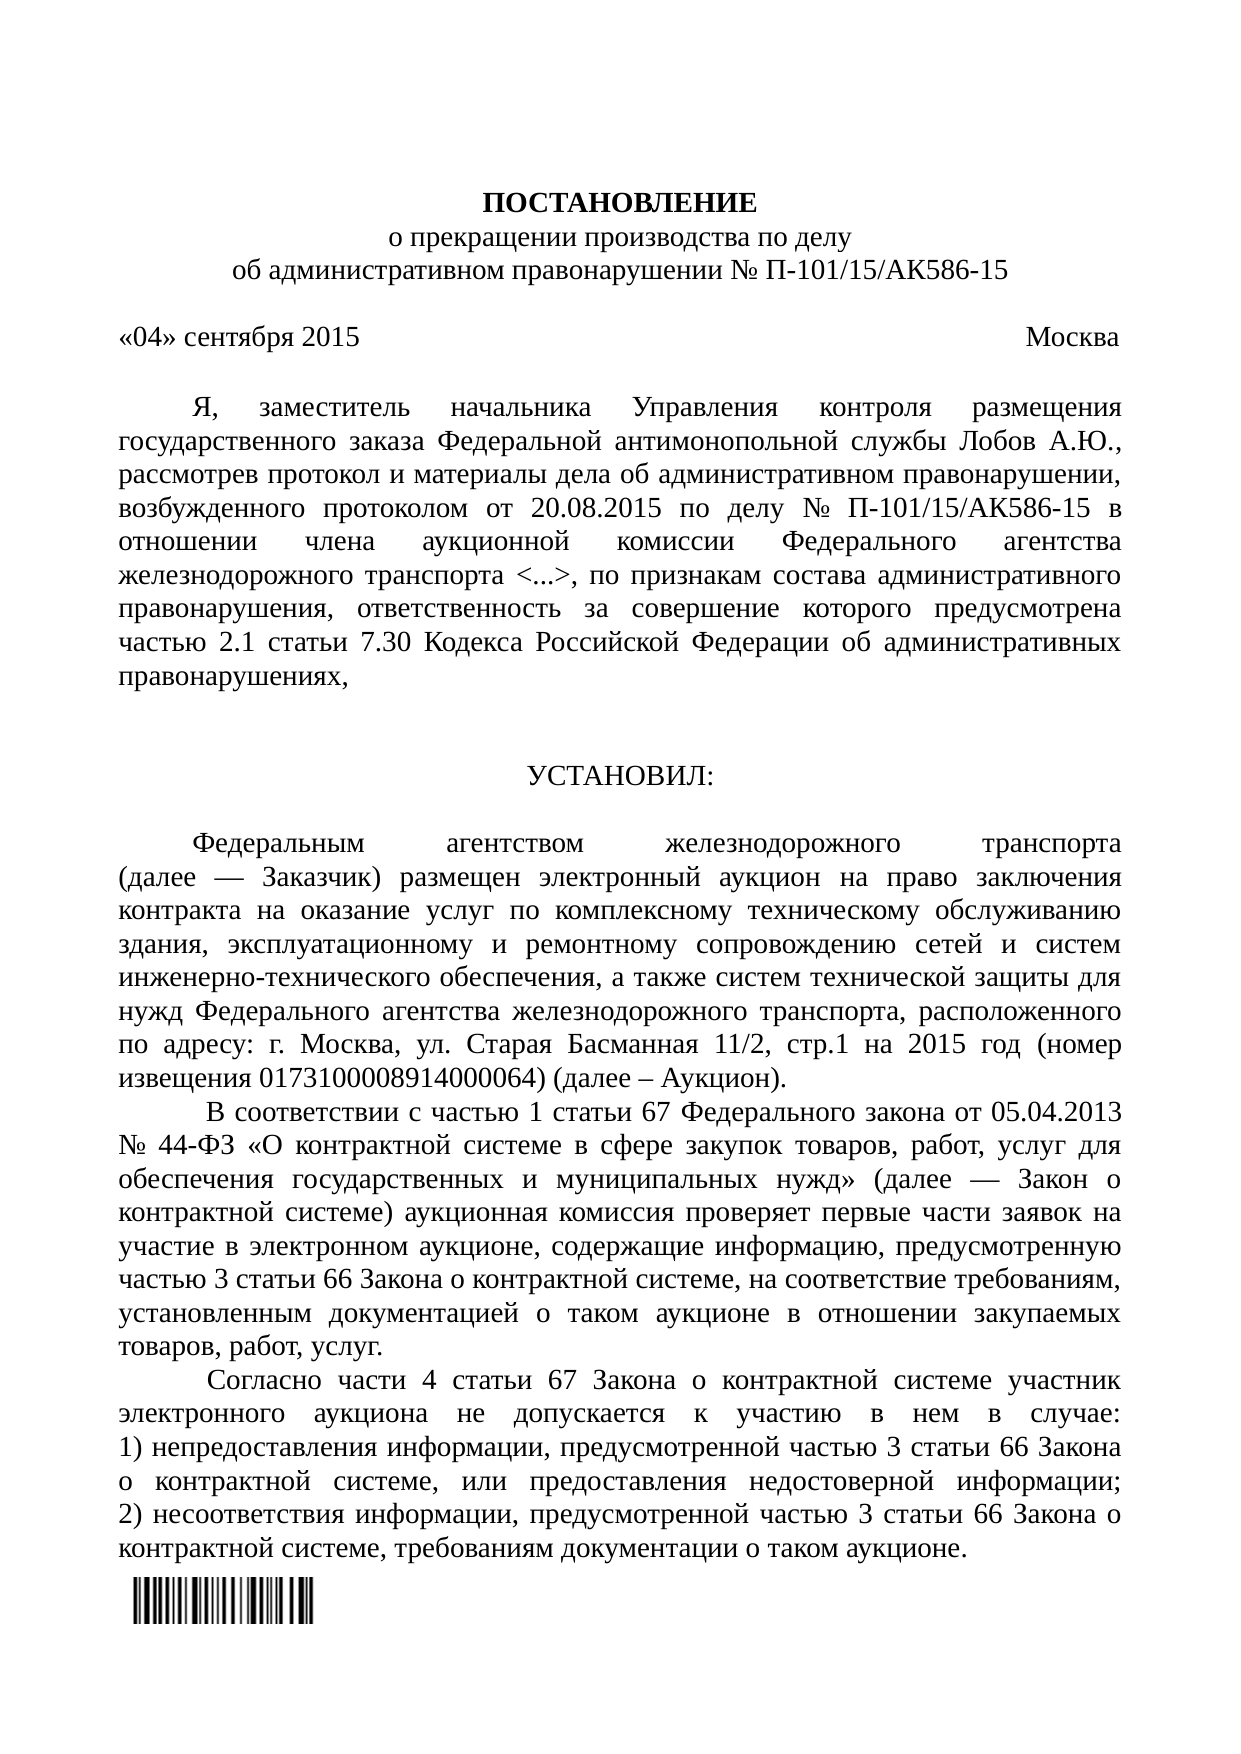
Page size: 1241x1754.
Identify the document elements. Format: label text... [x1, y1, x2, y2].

text В соответствии с частью 1 статьи 67 Федерального закона от 05.04.2013 № 44-ФЗ «О контрактной системе в сфере закупок товаров, работ, услуг для обеспечения государственных и муниципальных нужд» (далее — Закон о контрактной системе) аукционная комиссия проверяет первые части заявок на участие в электронном аукционе, содержащие информацию, предусмотренную частью 3 статьи 66 Закона о контрактной системе, на соответствие требованиям, установленным документацией о таком аукционе в отношении закупаемых товаров, работ, услуг. [118, 1094, 1122, 1362]
text об административном правонарушении № П-101/15/АК586-15 [118, 252, 1122, 286]
text Федеральным агентством железнодорожного транспорта (далее — Заказчик) размещен электронный аукцион на право заключения контракта на оказание услуг по комплексному техническому обслуживанию здания, эксплуатационному и ремонтному сопровождению сетей и систем инженерно-технического обеспечения, а также систем технической защиты для нужд Федерального агентства железнодорожного транспорта, расположенного по адресу: г. Москва, ул. Старая Басманная 11/2, стр.1 на 2015 год (номер извещения 0173100008914000064) (далее – Аукцион). [118, 825, 1122, 1094]
text Я, заместитель начальника Управления контроля размещения государственного заказа Федеральной антимонопольной службы Лобов А.Ю., рассмотрев протокол и материалы дела об административном правонарушении, возбужденного протоколом от 20.08.2015 по делу № П-101/15/АК586-15 в отношении члена аукционной комиссии Федерального агентства железнодорожного транспорта <...>, по признакам состава административного правонарушения, ответственность за совершение которого предусмотрена частью 2.1 статьи 7.30 Кодекса Российской Федерации об административных правонарушениях, [118, 389, 1122, 691]
text УСТАНОВИЛ: [118, 758, 1122, 792]
picture [118, 1577, 331, 1624]
text Согласно части 4 статьи 67 Закона о контрактной системе участник электронного аукциона не допускается к участию в нем в случае: 1) непредоставления информации, предусмотренной частью 3 статьи 66 Закона о контрактной системе, или предоставления недостоверной информации; 2) несоответствия информации, предусмотренной частью 3 статьи 66 Закона о контрактной системе, требованиям документации о таком аукционе. [118, 1362, 1122, 1563]
text «04» сентября 2015 Москва [118, 319, 1122, 353]
text ПОСТАНОВЛЕНИЕ [118, 185, 1122, 219]
text о прекращении производства по делу [118, 219, 1122, 252]
